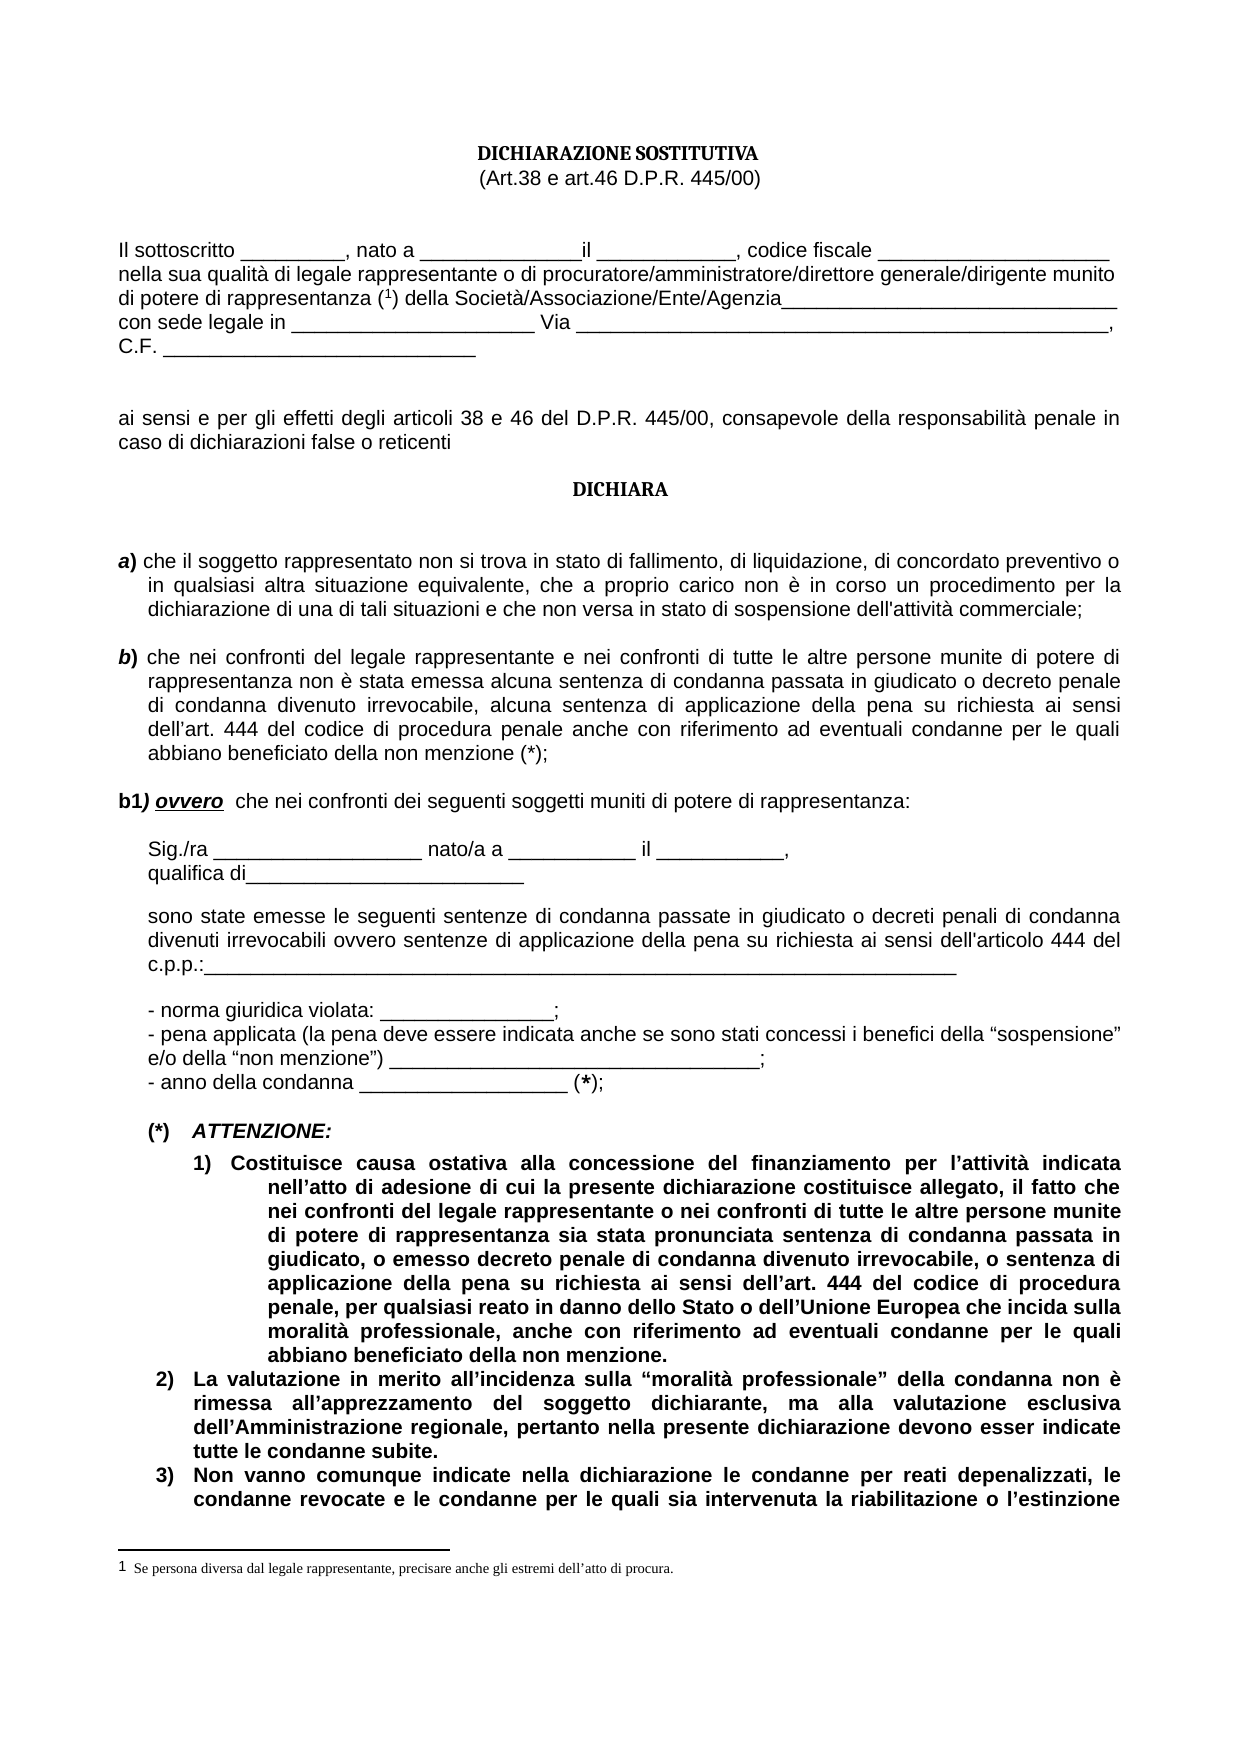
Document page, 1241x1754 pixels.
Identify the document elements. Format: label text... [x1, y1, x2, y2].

list Non vanno comunque indicate nella dichiarazione le condanne per reati depenalizzati, le condanne revocate e le condanne per le quali sia intervenuta la riabilitazione o l’estinzione [156, 1462, 1122, 1510]
subtitle DICHIARA [118, 477, 1122, 501]
text - anno della condanna __________________ (*); [118, 1069, 1122, 1095]
text b) che nei confronti del legale rappresentante e nei confronti di tutte le altre persone munite di potere di rappresentanza non è stata emessa alcuna sentenza di condanna passata in giudicato o decreto penale di condanna divenuto irrevocabile, alcuna sentenza di applicazione della pena su richiesta ai sensi dell’art. 444 del codice di procedura penale anche con riferimento ad eventuali condanne per le quali abbiano beneficiato della non menzione (*); [118, 645, 1122, 765]
text ai sensi e per gli effetti degli articoli 38 e 46 del D.P.R. 445/00, consapevole della responsabilità penale in caso di dichiarazioni false o reticenti [118, 406, 1122, 453]
text Sig./ra __________________ nato/a a ___________ il ___________, [148, 837, 1122, 861]
subtitle DICHIARAZIONE SOSTITUTIVA [118, 142, 1122, 166]
text a) che il soggetto rappresentato non si trova in stato di fallimento, di liquidazione, di concordato preventivo o in qualsiasi altra situazione equivalente, che a proprio carico non è in corso un procedimento per la dichiarazione di una di tali situazioni e che non versa in stato di sospensione dell'attività commerciale; [118, 549, 1122, 621]
text qualifica di________________________ [148, 861, 1122, 885]
text b1) ovvero che nei confronti dei seguenti soggetti muniti di potere di rappresentanza: [118, 789, 1122, 813]
text sono state emesse le seguenti sentenze di condanna passate in giudicato o decreti penali di condanna divenuti irrevocabili ovvero sentenze di applicazione della pena su richiesta ai sensi dell'articolo 444 del c.p.p.:_________________________________________________________________ [148, 904, 1122, 976]
list La valutazione in merito all’incidenza sulla “moralità professionale” della condanna non è rimessa all’apprezzamento del soggetto dichiarante, ma alla valutazione esclusiva dell’Amministrazione regionale, pertanto nella presente dichiarazione devono esser indicate tutte le condanne subite. [156, 1367, 1122, 1462]
list Costituisce causa ostativa alla concessione del finanziamento per l’attività indicata nell’atto di adesione di cui la presente dichiarazione costituisce allegato, il fatto che nei confronti del legale rappresentante o nei confronti di tutte le altre persone munite di potere di rappresentanza sia stata pronunciata sentenza di condanna passata in giudicato, o emesso decreto penale di condanna divenuto irrevocabile, o sentenza di applicazione della pena su richiesta ai sensi dell’art. 444 del codice di procedura penale, per qualsiasi reato in danno dello Stato o dell’Unione Europea che incida sulla moralità professionale, anche con riferimento ad eventuali condanne per le quali abbiano beneficiato della non menzione. [193, 1151, 1122, 1367]
text Il sottoscritto _________, nato a ______________il ____________, codice fiscale ____________________ nella sua qualità di legale rappresentante o di procuratore/amministratore/direttore generale/dirigente munito di potere di rappresentanza () della Società/Associazione/Ente/Agenzia_____________________________ con sede legale in _____________________ Via ______________________________________________, C.F. ___________________________ [118, 238, 1122, 358]
text - pena applicata (la pena deve essere indicata anche se sono stati concessi i benefici della “sospensione” e/o della “non menzione”) ________________________________; [148, 1021, 1122, 1069]
text (*) ATTENZIONE: [118, 1119, 1122, 1143]
text - norma giuridica violata: _______________; [148, 997, 1122, 1021]
text Se persona diversa dal legale rappresentante, precisare anche gli estremi dell’atto di procura. [118, 1550, 1122, 1577]
text (Art.38 e art.46 D.P.R. 445/00) [118, 166, 1122, 190]
